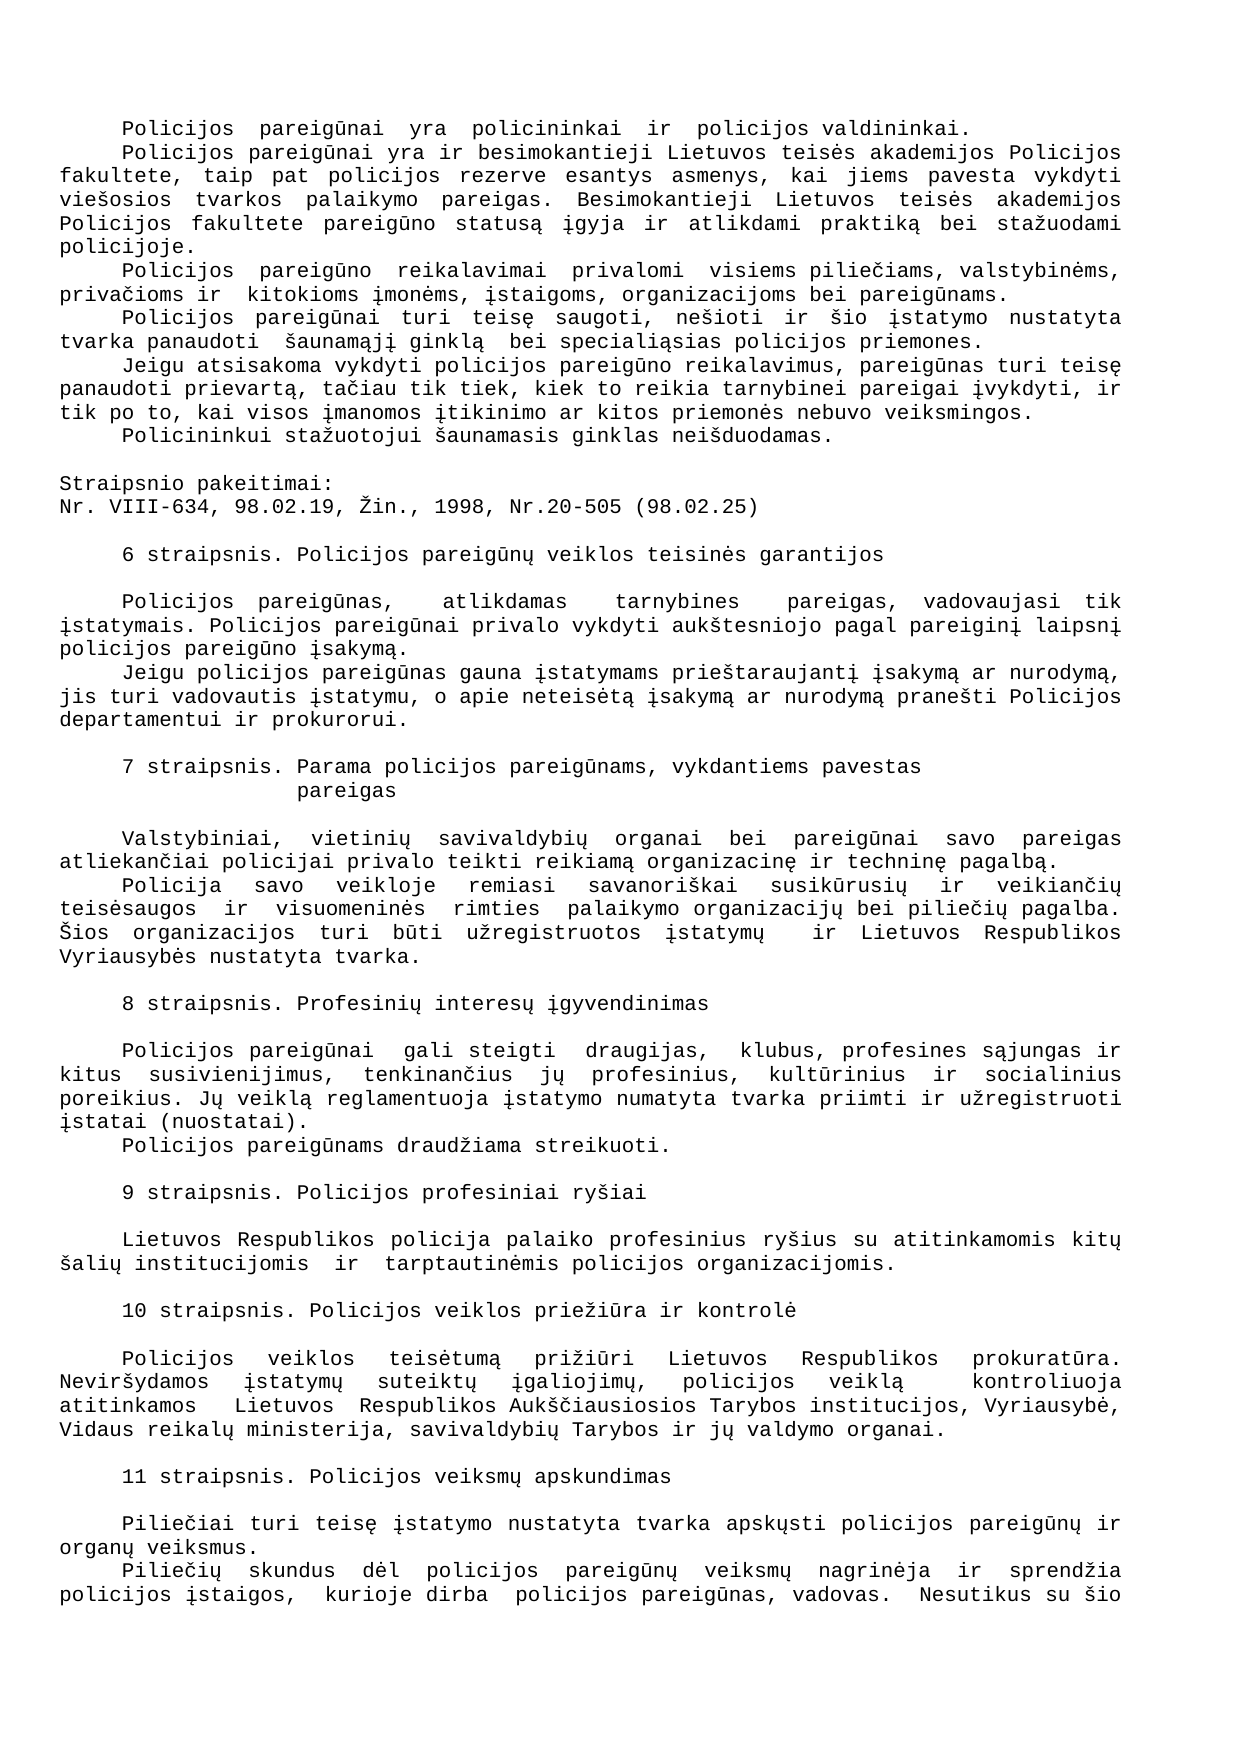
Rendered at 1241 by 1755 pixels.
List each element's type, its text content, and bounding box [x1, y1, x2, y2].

text Policijos pareigūnai yra policininkai ir policijos valdininkai. [59, 118, 1122, 142]
text Policijos veiklos teisėtumą prižiūri Lietuvos Respublikos prokuratūra. Neviršydamos įstatymų suteiktų įgaliojimų, policijos veiklą kontroliuoja atitinkamos Lietuvos Respublikos Aukščiausiosios Tarybos institucijos, Vyriausybė, Vidaus reikalų ministerija, savivaldybių Tarybos ir jų valdymo organai. [59, 1348, 1122, 1442]
text Piliečiai turi teisę įstatymo nustatyta tvarka apskųsti policijos pareigūnų ir organų veiksmus. [59, 1513, 1122, 1561]
text 11 straipsnis. Policijos veiksmų apskundimas [59, 1466, 1122, 1489]
text Policijos pareigūnai turi teisę saugoti, nešioti ir šio įstatymo nustatyta tvarka panaudoti šaunamąjį ginklą bei specialiąsias policijos priemones. [59, 307, 1122, 354]
text Policijos pareigūnas, atlikdamas tarnybines pareigas, vadovaujasi tik įstatymais. Policijos pareigūnai privalo vykdyti aukštesniojo pagal pareiginį laipsnį policijos pareigūno įsakymą. [59, 591, 1122, 662]
text Jeigu atsisakoma vykdyti policijos pareigūno reikalavimus, pareigūnas turi teisę panaudoti prievartą, tačiau tik tiek, kiek to reikia tarnybinei pareigai įvykdyti, ir tik po to, kai visos įmanomos įtikinimo ar kitos priemonės nebuvo veiksmingos. [59, 354, 1122, 426]
text Lietuvos Respublikos policija palaiko profesinius ryšius su atitinkamomis kitų šalių institucijomis ir tarptautinėmis policijos organizacijomis. [59, 1229, 1122, 1277]
text 10 straipsnis. Policijos veiklos priežiūra ir kontrolė [59, 1300, 1122, 1324]
text 9 straipsnis. Policijos profesiniai ryšiai [59, 1182, 1122, 1206]
text Piliečių skundus dėl policijos pareigūnų veiksmų nagrinėja ir sprendžia policijos įstaigos, kurioje dirba policijos pareigūnas, vadovas. Nesutikus su šio [59, 1561, 1122, 1608]
text 6 straipsnis. Policijos pareigūnų veiklos teisinės garantijos [59, 544, 1122, 567]
text Policijos pareigūnai gali steigti draugijas, klubus, profesines sąjungas ir kitus susivienijimus, tenkinančius jų profesinius, kultūrinius ir socialinius poreikius. Jų veiklą reglamentuoja įstatymo numatyta tvarka priimti ir užregistruoti įstatai (nuostatai). [59, 1040, 1122, 1135]
text Jeigu policijos pareigūnas gauna įstatymams prieštaraujantį įsakymą ar nurodymą, jis turi vadovautis įstatymu, o apie neteisėtą įsakymą ar nurodymą pranešti Policijos departamentui ir prokurorui. [59, 662, 1122, 733]
text Straipsnio pakeitimai: [59, 473, 1122, 496]
text Nr. VIII-634, 98.02.19, Žin., 1998, Nr.20-505 (98.02.25) [59, 496, 1122, 520]
text Policijos pareigūno reikalavimai privalomi visiems piliečiams, valstybinėms, privačioms ir kitokioms įmonėms, įstaigoms, organizacijoms bei pareigūnams. [59, 260, 1122, 307]
text pareigas [59, 780, 1122, 804]
text Policija savo veikloje remiasi savanoriškai susikūrusių ir veikiančių teisėsaugos ir visuomeninės rimties palaikymo organizacijų bei piliečių pagalba. Šios organizacijos turi būti užregistruotos įstatymų ir Lietuvos Respublikos Vyriausybės nustatyta tvarka. [59, 875, 1122, 969]
text Policininkui stažuotojui šaunamasis ginklas neišduodamas. [59, 426, 1122, 449]
text Valstybiniai, vietinių savivaldybių organai bei pareigūnai savo pareigas atliekančiai policijai privalo teikti reikiamą organizacinę ir techninę pagalbą. [59, 827, 1122, 875]
text Policijos pareigūnai yra ir besimokantieji Lietuvos teisės akademijos Policijos fakultete, taip pat policijos rezerve esantys asmenys, kai jiems pavesta vykdyti viešosios tvarkos palaikymo pareigas. Besimokantieji Lietuvos teisės akademijos Policijos fakultete pareigūno statusą įgyja ir atlikdami praktiką bei stažuodami policijoje. [59, 142, 1122, 260]
text 7 straipsnis. Parama policijos pareigūnams, vykdantiems pavestas [59, 757, 1122, 780]
text 8 straipsnis. Profesinių interesų įgyvendinimas [59, 993, 1122, 1017]
text Policijos pareigūnams draudžiama streikuoti. [59, 1135, 1122, 1158]
